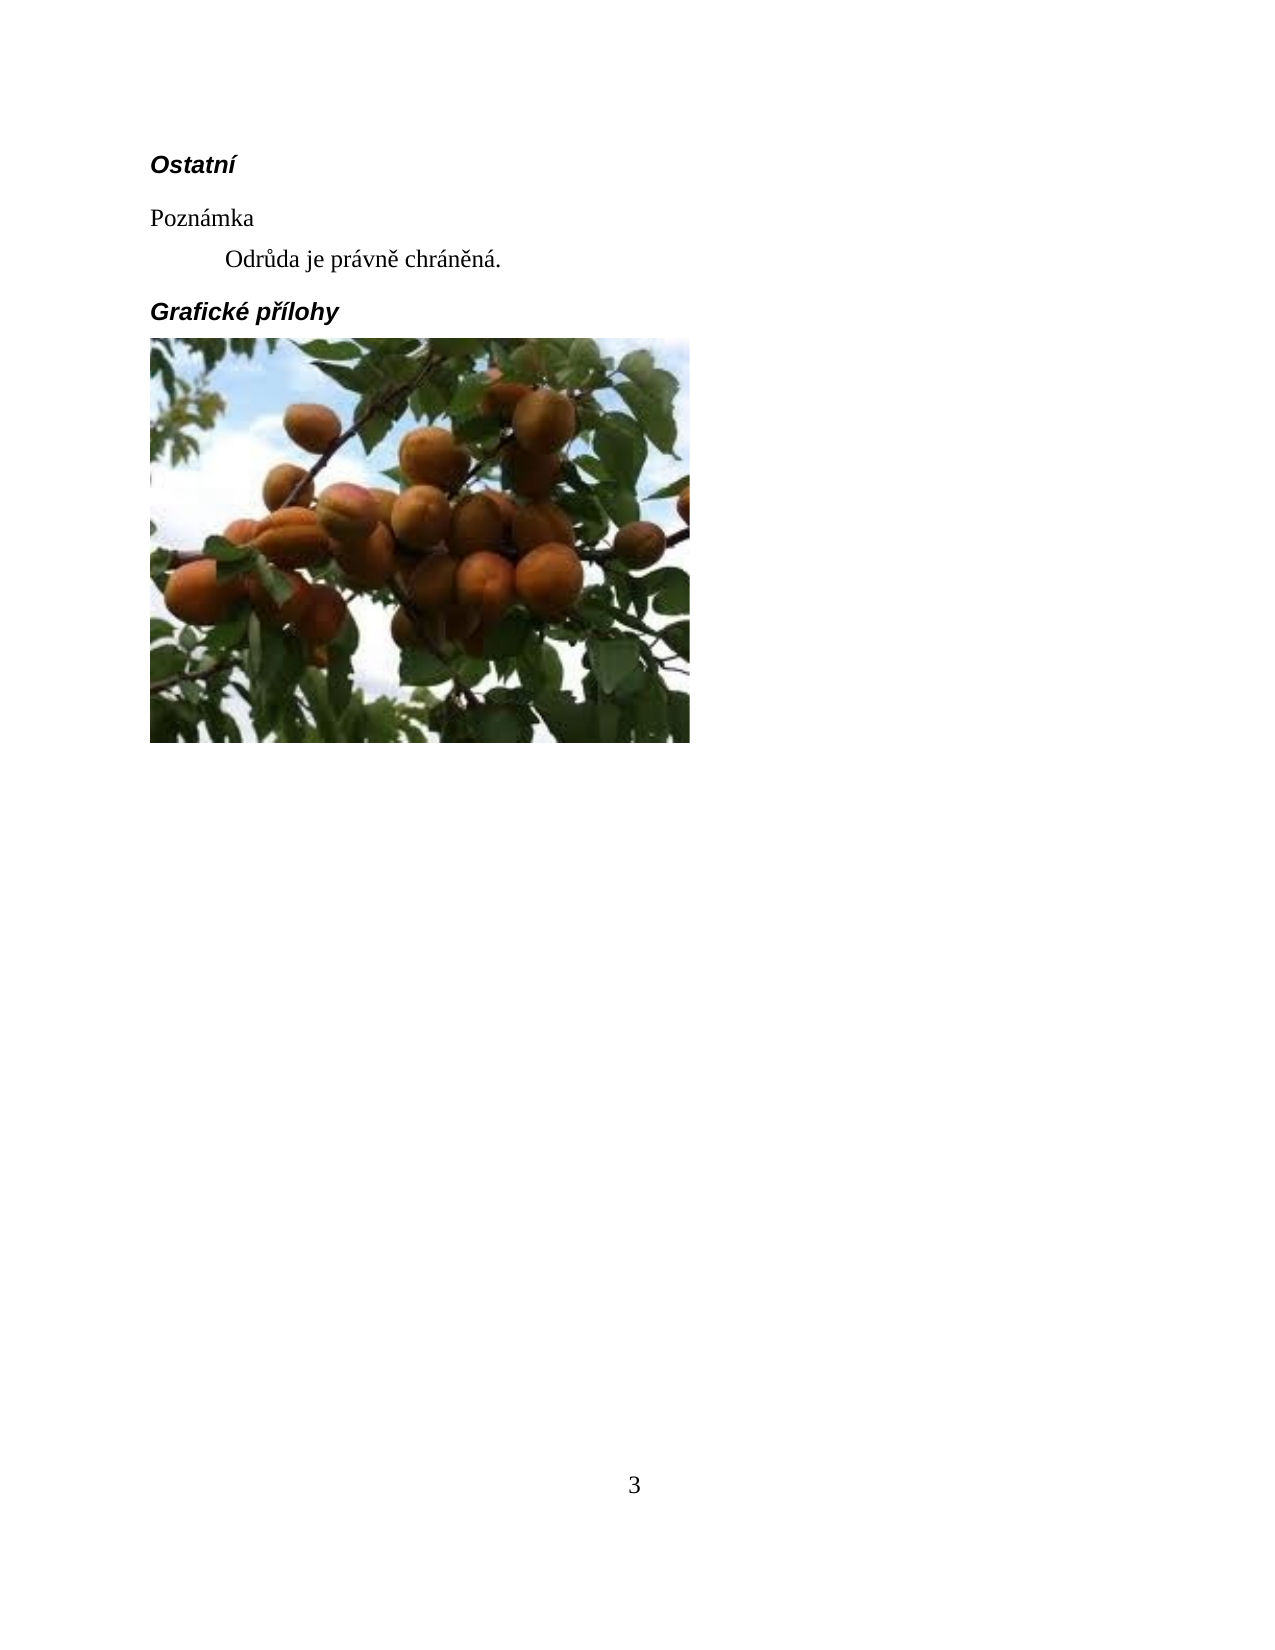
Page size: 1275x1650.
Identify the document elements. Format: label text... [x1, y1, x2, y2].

subtitle Ostatní [150, 150, 1125, 178]
text Poznámka [150, 203, 1125, 232]
text Odrůda je právně chráněná. [225, 244, 1125, 272]
picture [150, 338, 690, 743]
subtitle Grafické přílohy [150, 297, 1125, 326]
